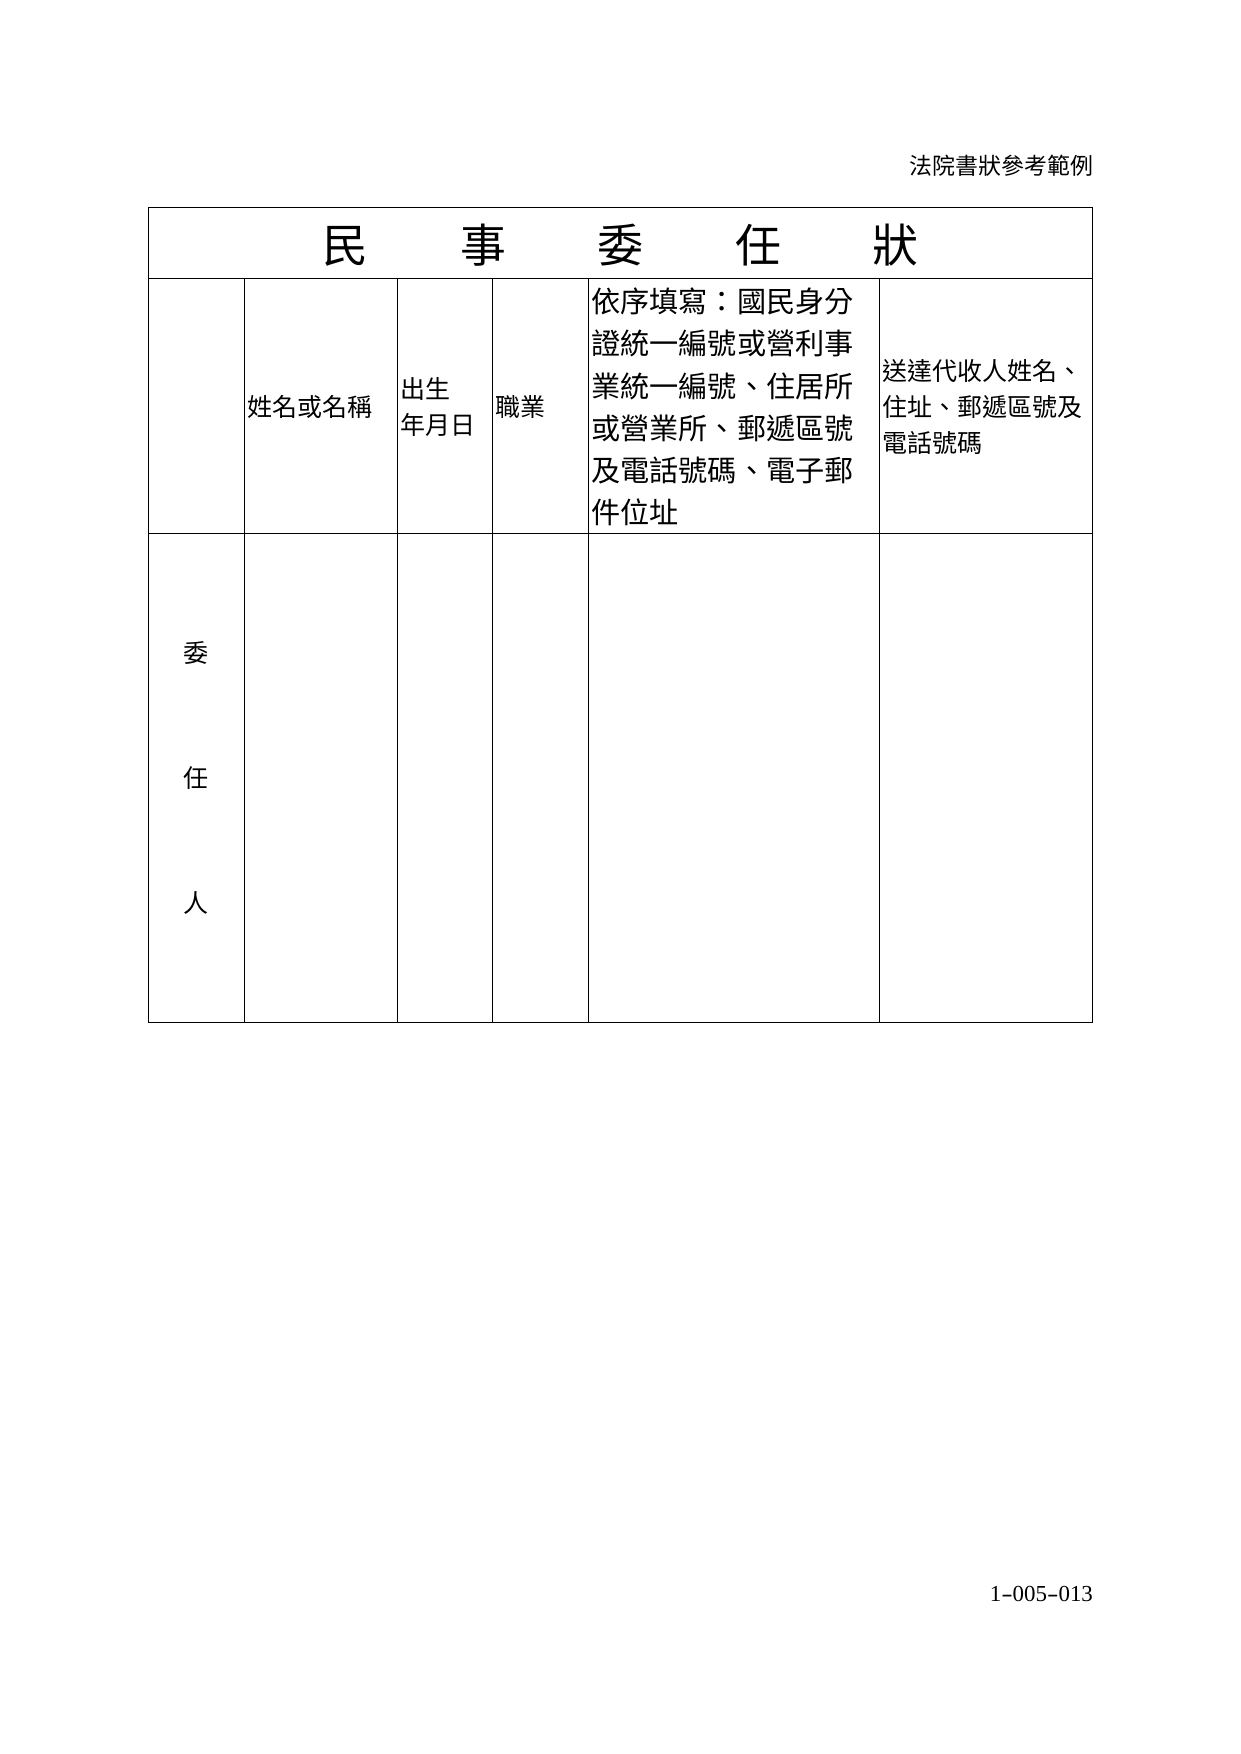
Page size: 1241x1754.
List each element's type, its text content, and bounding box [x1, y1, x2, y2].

table_cell 委 任 人 [149, 534, 244, 1022]
table_cell [493, 534, 588, 1022]
table_cell [589, 534, 879, 1022]
table_cell [149, 279, 244, 532]
table_cell 依序填寫：國民身分證統一編號或營利事業統一編號、住居所或營業所、郵遞區號及電話號碼、電子郵件位址 [589, 279, 879, 532]
table_cell [245, 534, 397, 1022]
table_header 民 事 委 任 狀 [149, 208, 1092, 278]
table_cell 姓名或名稱 [245, 279, 397, 532]
table_cell [880, 534, 1092, 1022]
table_cell 出生 年月日 [398, 279, 492, 532]
table_cell 送達代收人姓名、住址、郵遞區號及電話號碼 [880, 279, 1092, 532]
table_cell 職業 [493, 279, 588, 532]
table_cell [398, 534, 492, 1022]
